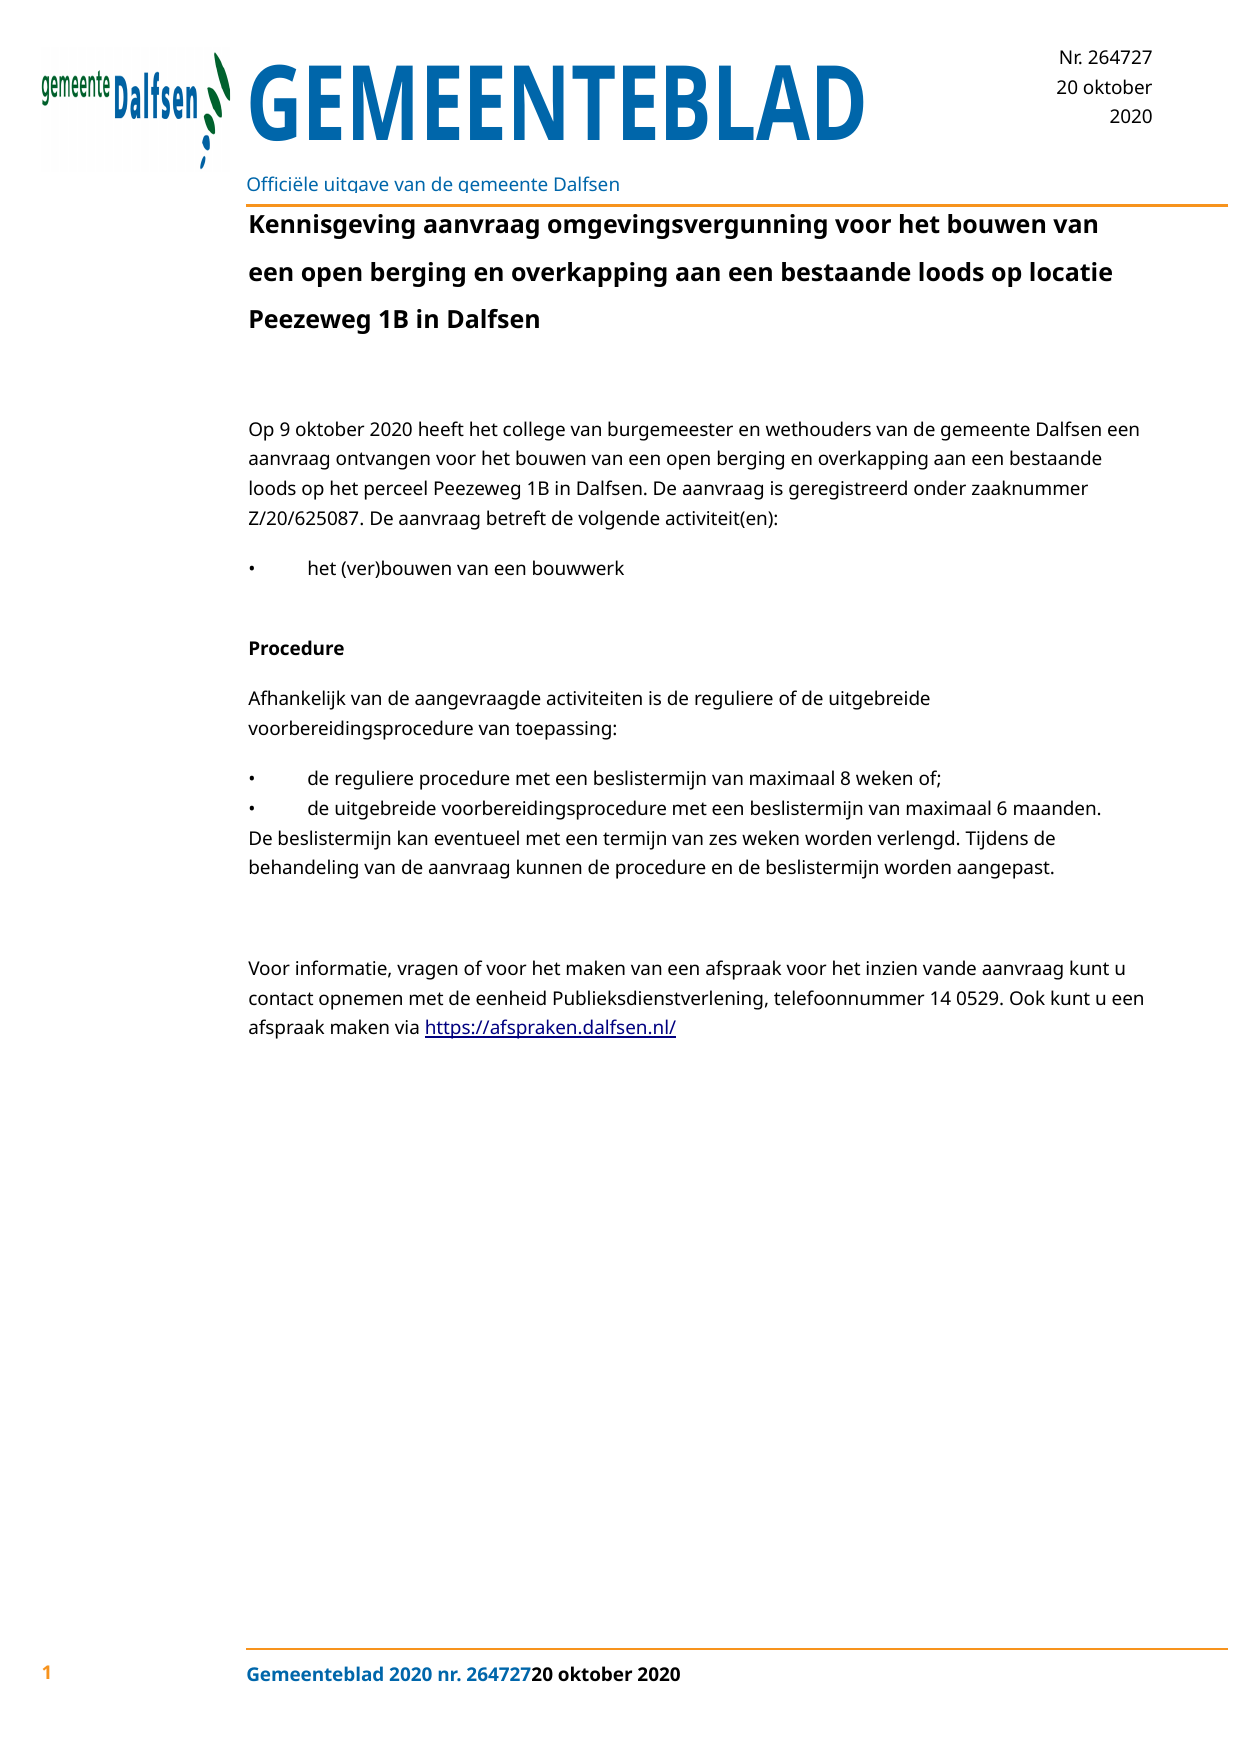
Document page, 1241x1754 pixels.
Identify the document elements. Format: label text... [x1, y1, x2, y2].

text Voor informatie, vragen of voor het maken van een afspraak voor het inzien vande aanvraag kunt u contact opnemen met de eenheid Publieksdienstverlening, telefoonnummer 14 0529. Ook kunt u een afspraak maken via https://afspraken.dalfsen.nl/ [248, 955, 1152, 1040]
text Kennisgeving aanvraag omgevingsvergunning voor het bouwen van een open berging en overkapping aan een bestaande loods op locatie Peezeweg 1B in Dalfsen [248, 207, 1152, 336]
text De beslistermijn kan eventueel met een termijn van zes weken worden verlengd. Tijdens de behandeling van de aanvraag kunnen de procedure en de beslistermijn worden aangepast. [248, 825, 1152, 880]
text Afhankelijk van de aangevraagde activiteiten is de reguliere of de uitgebreide voorbereidingsprocedure van toepassing: [248, 686, 1152, 741]
list de uitgebreide voorbereidingsprocedure met een beslistermijn van maximaal 6 maanden. [248, 795, 1152, 821]
picture [41, 47, 231, 172]
text Procedure [248, 635, 1152, 661]
text Op 9 oktober 2020 heeft het college van burgemeester en wethouders van de gemeente Dalfsen een aanvraag ontvangen voor het bouwen van een open berging en overkapping aan een bestaande loods op het perceel Peezeweg 1B in Dalfsen. De aanvraag is geregistreerd onder zaaknummer Z/20/625087. De aanvraag betreft de volgende activiteit(en): [248, 416, 1152, 530]
list het (ver)bouwen van een bouwwerk [248, 555, 1152, 581]
list de reguliere procedure met een beslistermijn van maximaal 8 weken of; [248, 766, 1152, 791]
